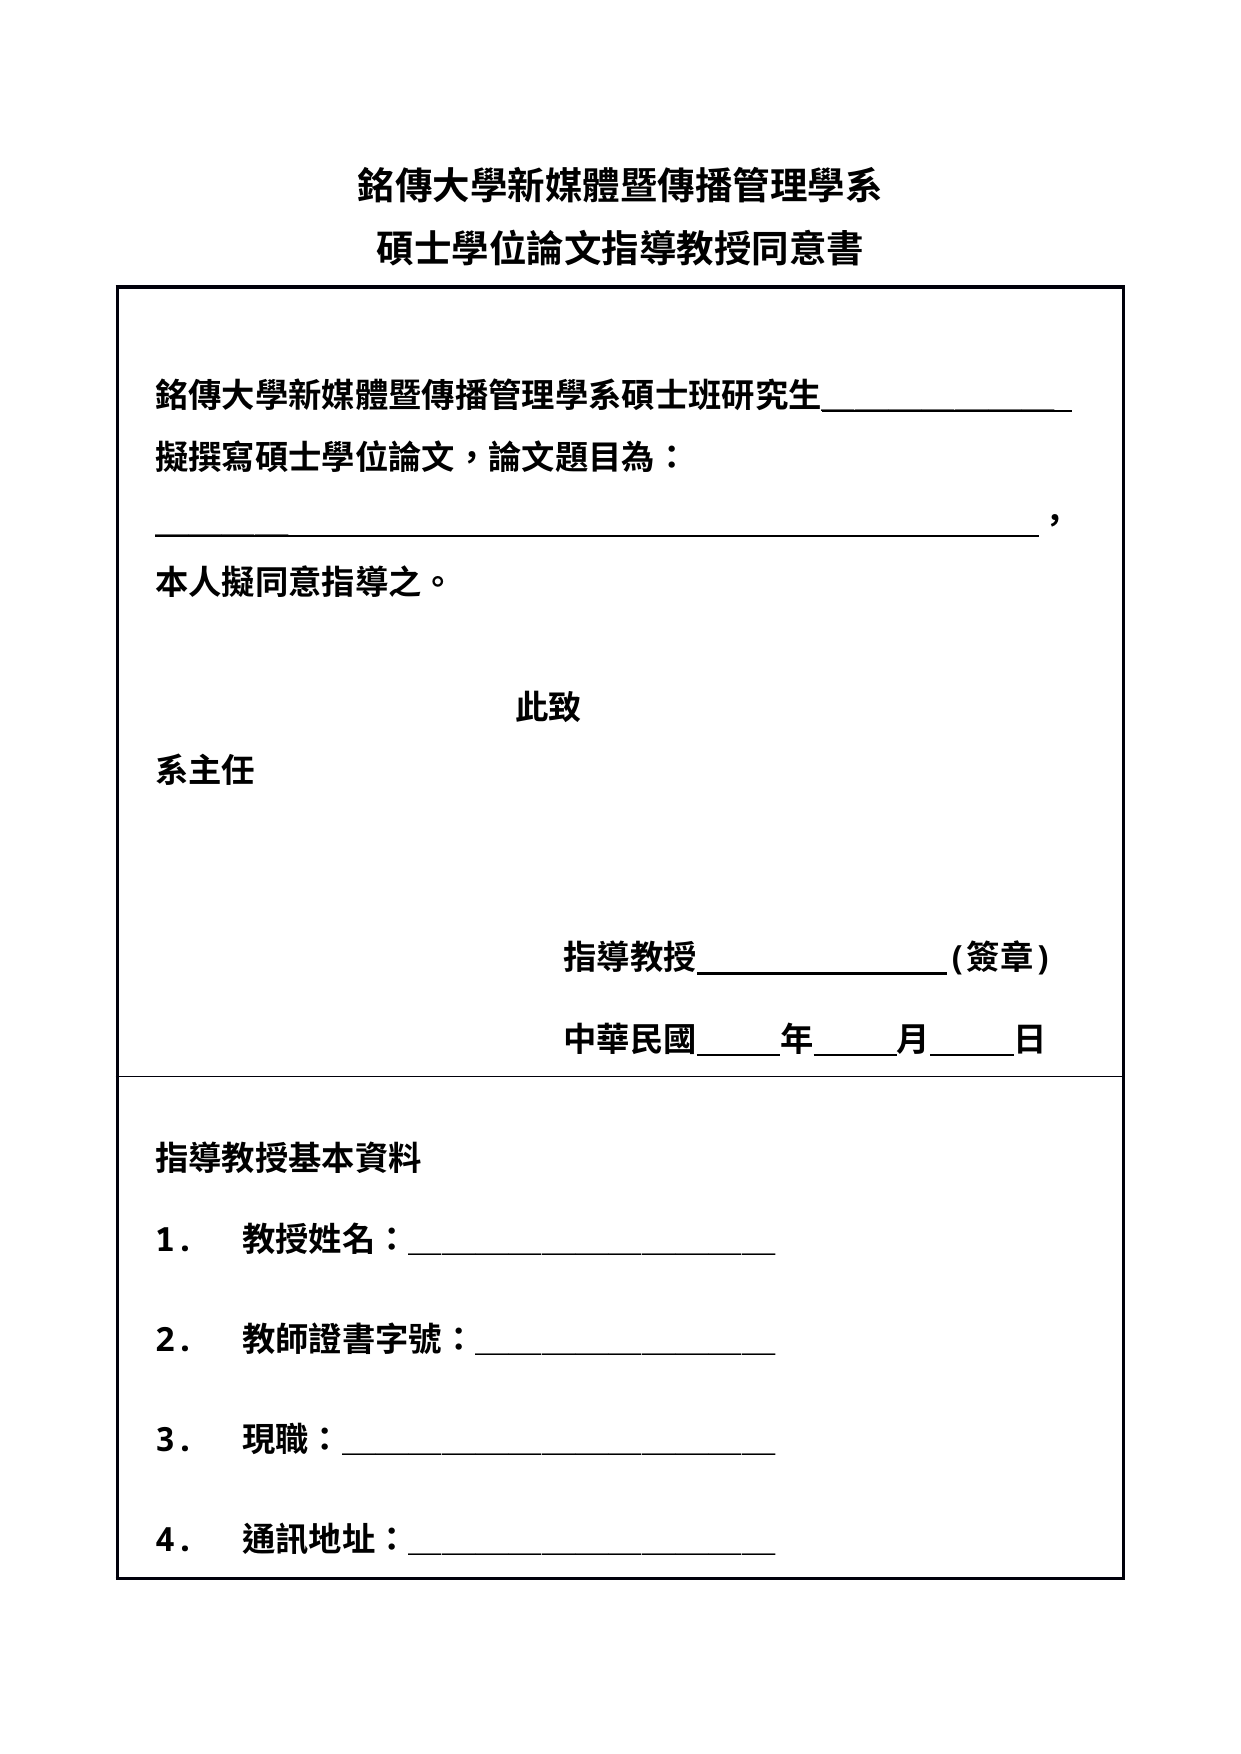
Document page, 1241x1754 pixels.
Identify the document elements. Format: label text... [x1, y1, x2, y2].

table_cell 指導教授基本資料 教授姓名：＿＿＿＿＿＿＿＿＿＿＿ 教師證書字號：＿＿＿＿＿＿＿＿＿ 現職：＿＿＿＿＿＿＿＿＿＿＿＿＿ 通訊地址：＿＿＿＿＿＿＿＿＿＿＿ 連絡電話：＿＿＿＿＿＿＿＿＿＿＿ [119, 1077, 1122, 1577]
text 碩士學位論文指導教授同意書 [187, 204, 1053, 267]
text 銘傳大學新媒體暨傳播管理學系 [187, 142, 1053, 204]
table_header 銘傳大學新媒體暨傳播管理學系碩士班研究生＿＿＿＿＿＿＿ 擬撰寫碩士學位論文，論文題目為： ＿＿＿＿ ， 本人擬同意指導之。 此致 系主任 指導教授 (簽章) 中華民國 年 月 日 [119, 289, 1122, 1076]
